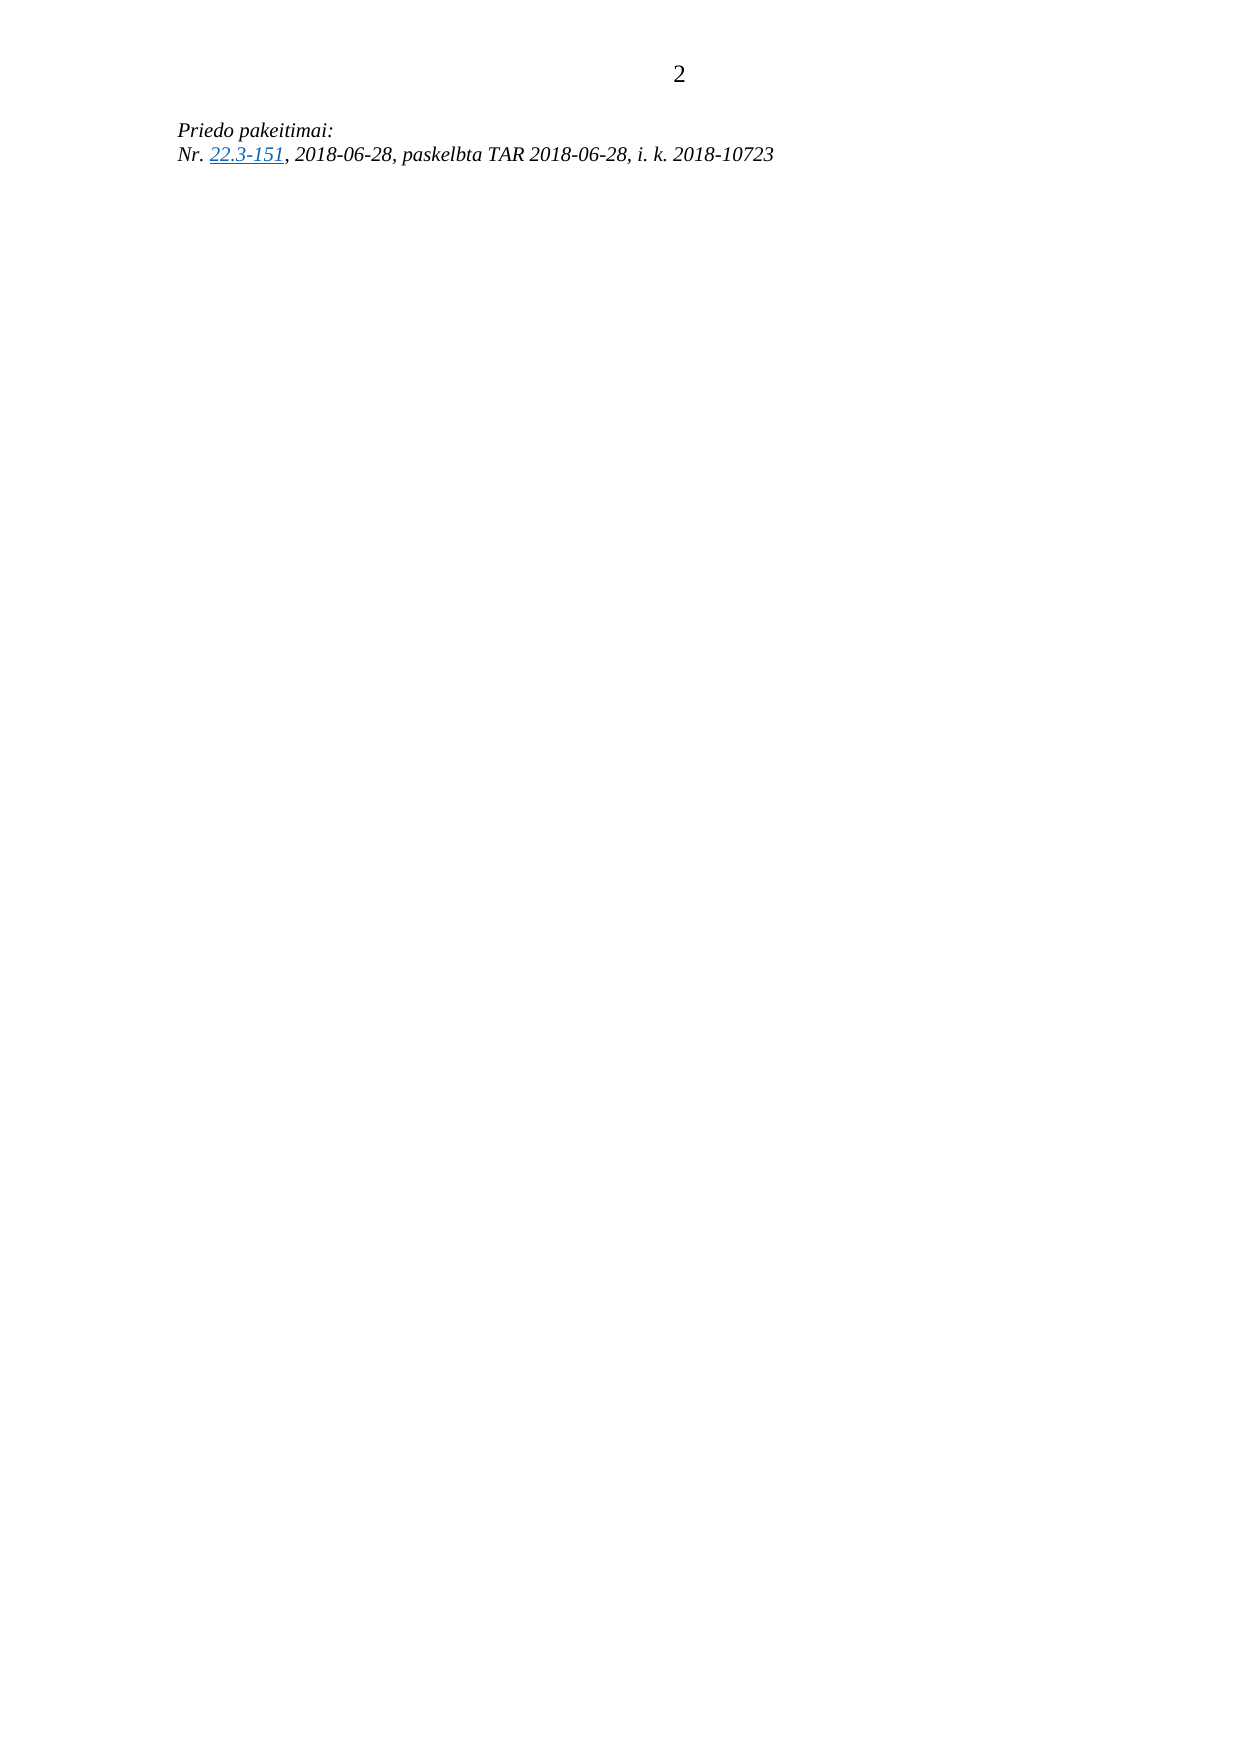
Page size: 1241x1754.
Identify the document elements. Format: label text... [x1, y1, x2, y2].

text Priedo pakeitimai: [177, 118, 1181, 142]
text Nr. 22.3-151, 2018-06-28, paskelbta TAR 2018-06-28, i. k. 2018-10723 [177, 142, 1181, 166]
